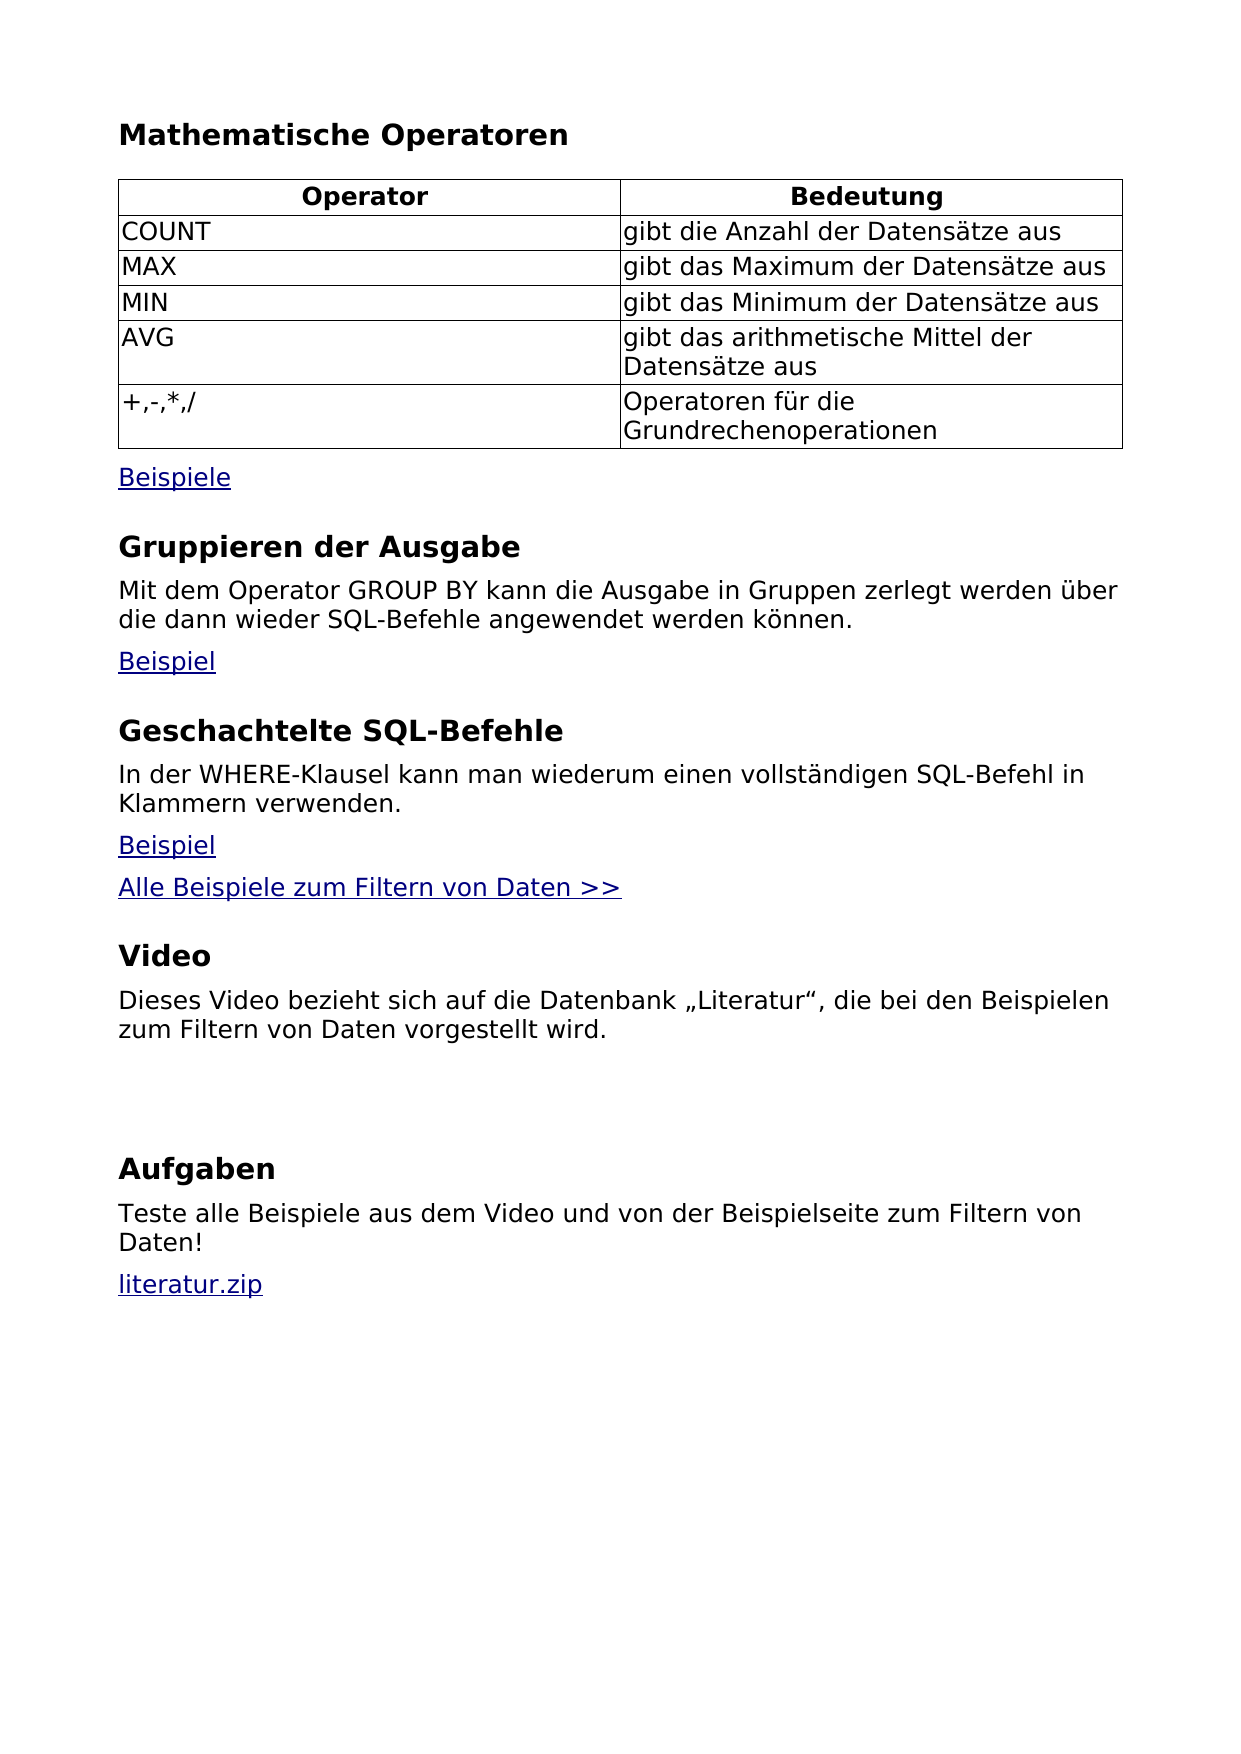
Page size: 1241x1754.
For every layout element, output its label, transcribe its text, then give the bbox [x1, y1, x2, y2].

subtitle Mathematische Operatoren [118, 118, 1122, 152]
table_cell MIN [119, 286, 620, 320]
table_header Operator [119, 180, 620, 214]
table_cell MAX [119, 251, 620, 285]
text In der WHERE-Klausel kann man wiederum einen vollständigen SQL-Befehl in Klammern verwenden. [118, 760, 1122, 819]
table_cell gibt das Minimum der Datensätze aus [621, 286, 1122, 320]
subtitle Video [118, 939, 1122, 973]
table_cell gibt das Maximum der Datensätze aus [621, 251, 1122, 285]
text Teste alle Beispiele aus dem Video und von der Beispielseite zum Filtern von Daten! [118, 1199, 1122, 1257]
table_cell gibt die Anzahl der Datensätze aus [621, 216, 1122, 249]
subtitle Aufgaben [118, 1153, 1122, 1187]
table_cell COUNT [119, 216, 620, 249]
subtitle Geschachtelte SQL-Befehle [118, 714, 1122, 748]
table_cell gibt das arithmetische Mittel der Datensätze aus [621, 321, 1122, 384]
table_header Bedeutung [621, 180, 1122, 214]
text literatur.zip [118, 1270, 1122, 1299]
text Alle Beispiele zum Filtern von Daten >> [118, 873, 1122, 902]
table_cell Operatoren für die Grundrechenoperationen [621, 385, 1122, 448]
table_cell +,-,*,/ [119, 385, 620, 448]
text Mit dem Operator GROUP BY kann die Ausgabe in Gruppen zerlegt werden über die dann wieder SQL-Befehle angewendet werden können. [118, 576, 1122, 635]
subtitle Gruppieren der Ausgabe [118, 530, 1122, 564]
text Beispiele [118, 463, 1122, 492]
table_cell AVG [119, 321, 620, 384]
text Dieses Video bezieht sich auf die Datenbank „Literatur“, die bei den Beispielen zum Filtern von Daten vorgestellt wird. [118, 986, 1122, 1044]
text Beispiel [118, 831, 1122, 860]
text Beispiel [118, 647, 1122, 676]
